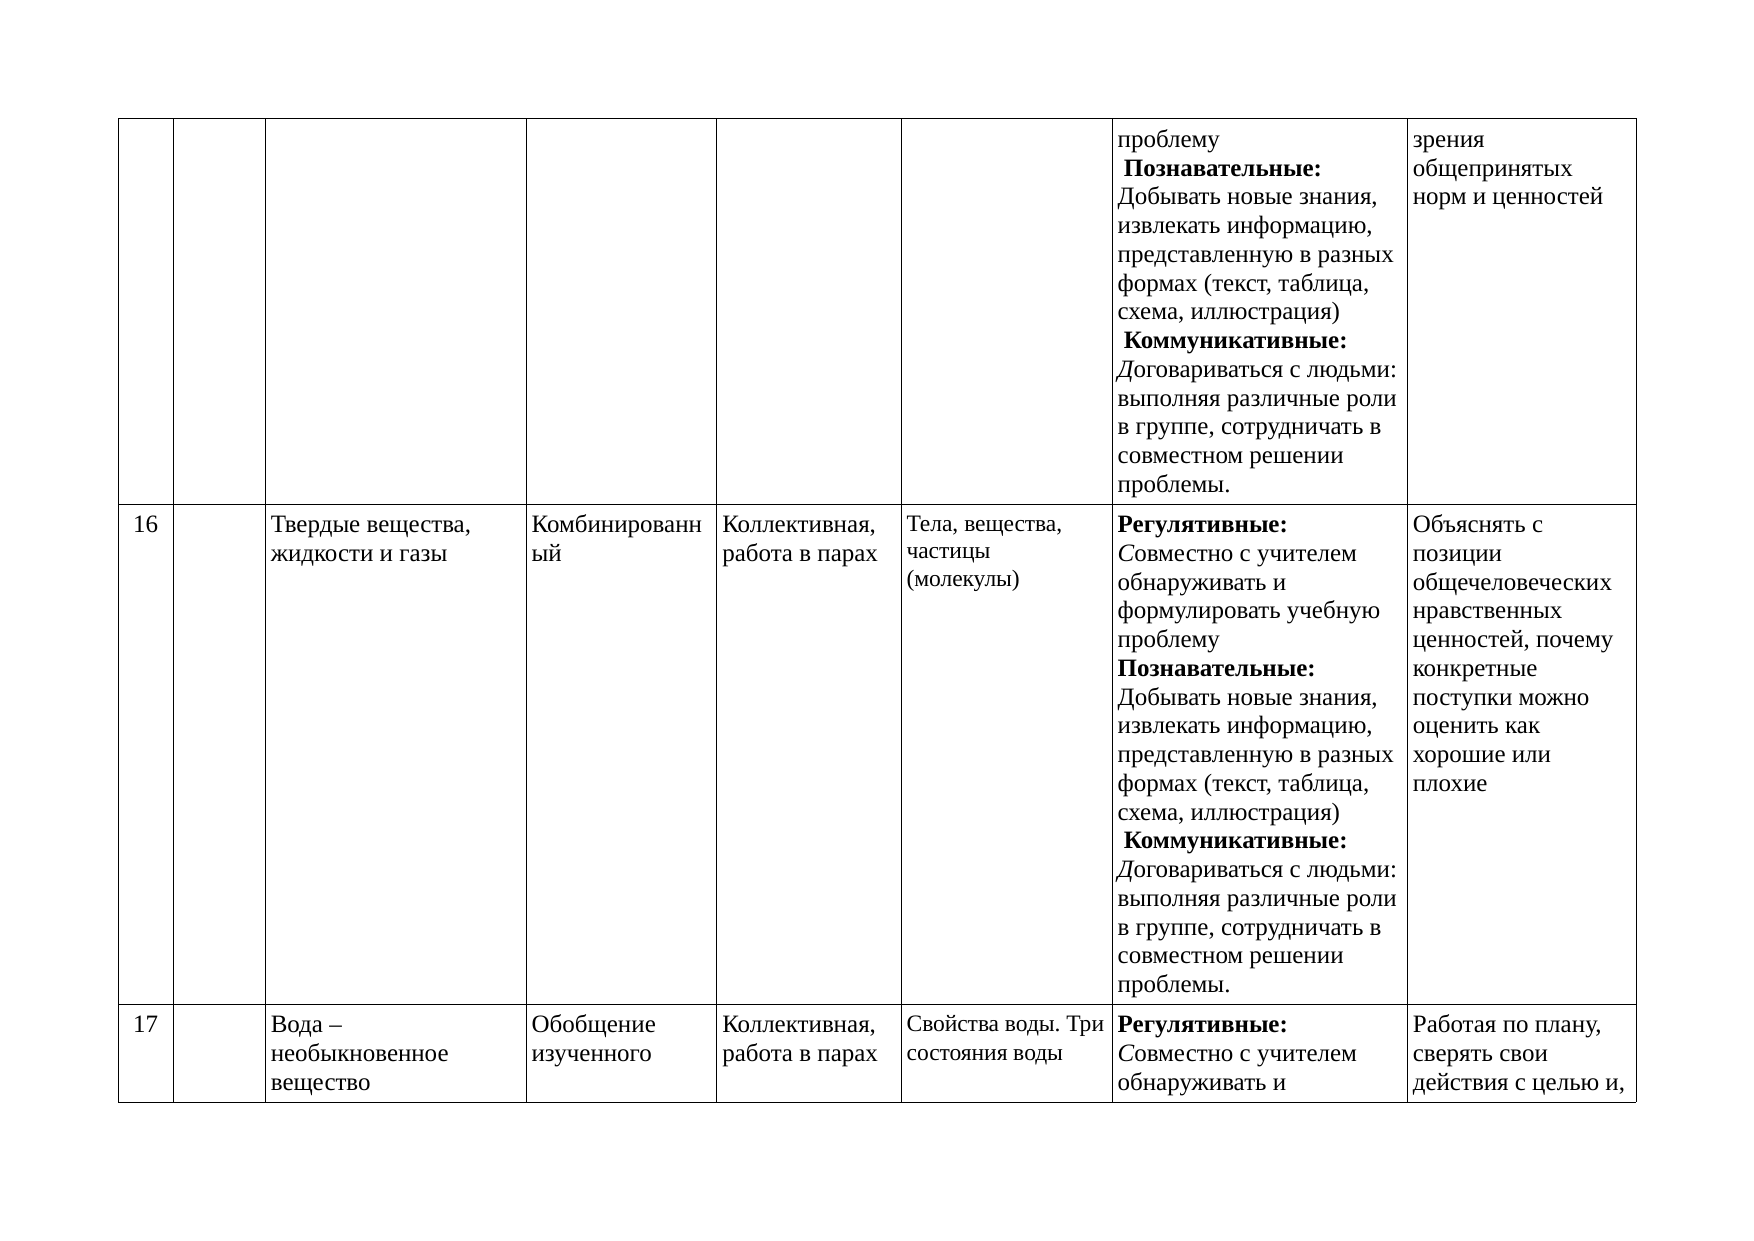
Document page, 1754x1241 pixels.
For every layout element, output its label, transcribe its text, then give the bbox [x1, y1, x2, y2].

table_cell [174, 505, 265, 1004]
table_cell Комбинированный [527, 505, 716, 1004]
table_cell Тела, вещества, частицы (молекулы) [902, 505, 1112, 1004]
table_cell Регулятивные: Совместно с учителем обнаруживать и [1113, 1005, 1407, 1102]
table_cell Объяснять с позиции общечеловеческих нравственных ценностей, почему конкретные поступки можно оценить как хорошие или плохие [1408, 505, 1636, 1004]
table_cell 17 [119, 1005, 173, 1102]
table_cell Вода – необыкновенное вещество [266, 1005, 526, 1102]
table_cell Регулятивные: Совместно с учителем обнаруживать и формулировать учебную проблему Познавательные: Добывать новые знания, извлекать информацию, представленную в разных формах (текст, таблица, схема, иллюстрация) Коммуникативные: Договариваться с людьми: выполняя различные роли в группе, сотрудничать в совместном решении проблемы. [1113, 505, 1407, 1004]
table_cell [119, 119, 173, 503]
table_cell [174, 1005, 265, 1102]
table_cell Коллективная, работа в парах [717, 1005, 901, 1102]
table_cell [174, 119, 265, 503]
table_cell Свойства воды. Три состояния воды [902, 1005, 1112, 1102]
table_cell [717, 119, 901, 503]
table_cell Коллективная, работа в парах [717, 505, 901, 1004]
table_cell [902, 119, 1112, 503]
table_cell [266, 119, 526, 503]
table_cell проблему Познавательные: Добывать новые знания, извлекать информацию, представленную в разных формах (текст, таблица, схема, иллюстрация) Коммуникативные: Договариваться с людьми: выполняя различные роли в группе, сотрудничать в совместном решении проблемы. [1113, 119, 1407, 503]
table_cell Твердые вещества, жидкости и газы [266, 505, 526, 1004]
table_cell Работая по плану, сверять свои действия с целью и, [1408, 1005, 1636, 1102]
table_cell Обобщение изученного [527, 1005, 716, 1102]
table_cell 16 [119, 505, 173, 1004]
table_cell зрения общепринятых норм и ценностей [1408, 119, 1636, 503]
table_cell [527, 119, 716, 503]
